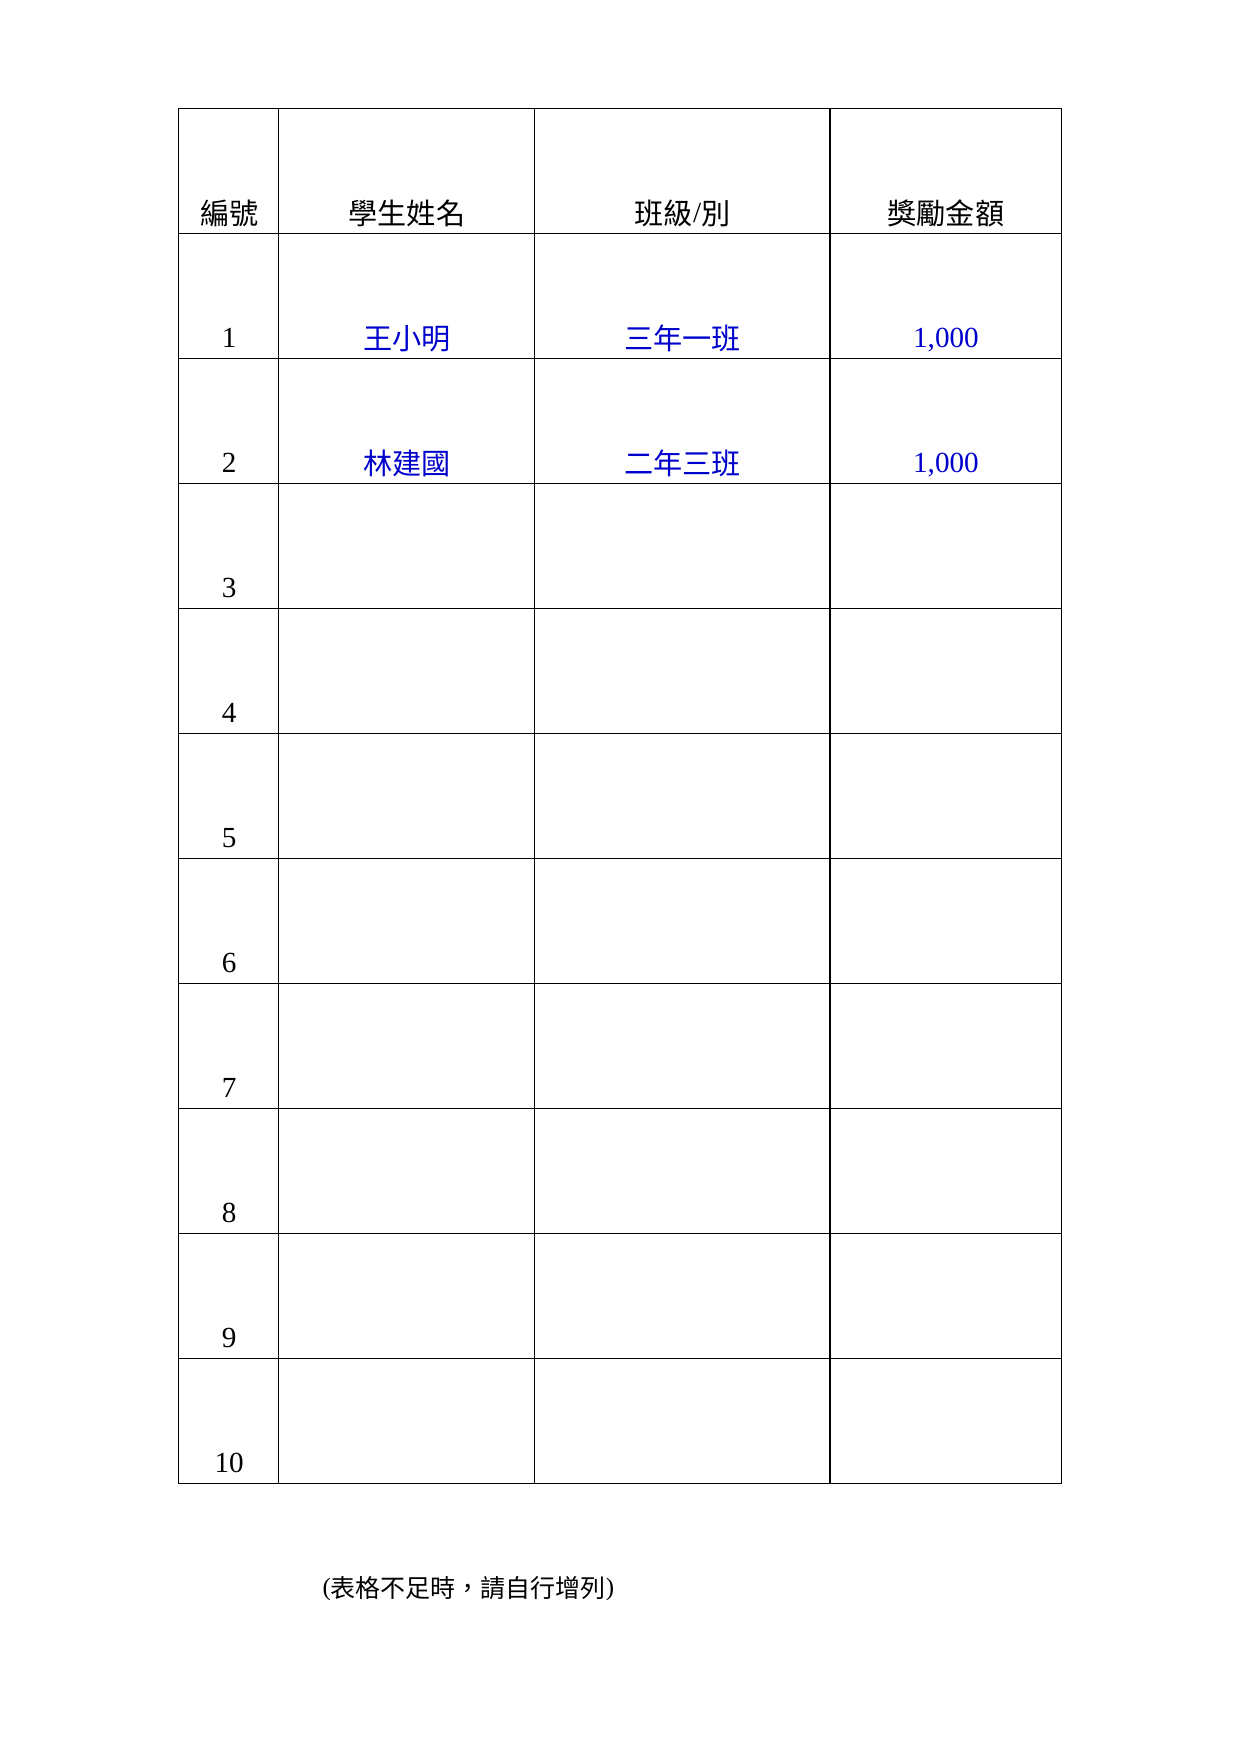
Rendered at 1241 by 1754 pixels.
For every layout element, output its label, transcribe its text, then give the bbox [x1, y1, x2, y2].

table_cell [831, 1359, 1061, 1483]
table_cell 3 [179, 484, 278, 608]
table_cell [831, 1234, 1061, 1358]
table_cell [535, 1234, 829, 1358]
table_cell 1,000 [831, 234, 1061, 358]
table_cell [279, 609, 534, 733]
table_cell [279, 859, 534, 983]
table_cell 林建國 [279, 359, 534, 483]
text (表格不足時，請自行增列) [47, 1545, 1193, 1608]
table_cell [831, 1109, 1061, 1233]
table_header 獎勵金額 [831, 109, 1061, 233]
table_cell [535, 1359, 829, 1483]
table_cell 1,000 [831, 359, 1061, 483]
table_cell 6 [179, 859, 278, 983]
table_cell 1 [179, 234, 278, 358]
table_cell [535, 984, 829, 1108]
table_cell 二年三班 [535, 359, 829, 483]
table_header 學生姓名 [279, 109, 534, 233]
table_cell 2 [179, 359, 278, 483]
table_cell [535, 1109, 829, 1233]
table_cell [279, 984, 534, 1108]
table_cell [535, 484, 829, 608]
table_cell [279, 1359, 534, 1483]
table_cell 10 [179, 1359, 278, 1483]
table_cell [279, 734, 534, 858]
table_cell [279, 484, 534, 608]
table_cell [831, 859, 1061, 983]
table_cell 5 [179, 734, 278, 858]
table_cell [535, 734, 829, 858]
table_cell 4 [179, 609, 278, 733]
table_cell [831, 484, 1061, 608]
table_cell 王小明 [279, 234, 534, 358]
table_cell 三年一班 [535, 234, 829, 358]
table_cell [831, 734, 1061, 858]
table_cell [831, 984, 1061, 1108]
table_cell 7 [179, 984, 278, 1108]
table_cell [535, 859, 829, 983]
table_cell [831, 609, 1061, 733]
table_cell [535, 609, 829, 733]
table_cell [279, 1109, 534, 1233]
table_header 班級/別 [535, 109, 829, 233]
table_cell 8 [179, 1109, 278, 1233]
table_cell [279, 1234, 534, 1358]
table_header 編號 [179, 109, 278, 233]
table_cell 9 [179, 1234, 278, 1358]
